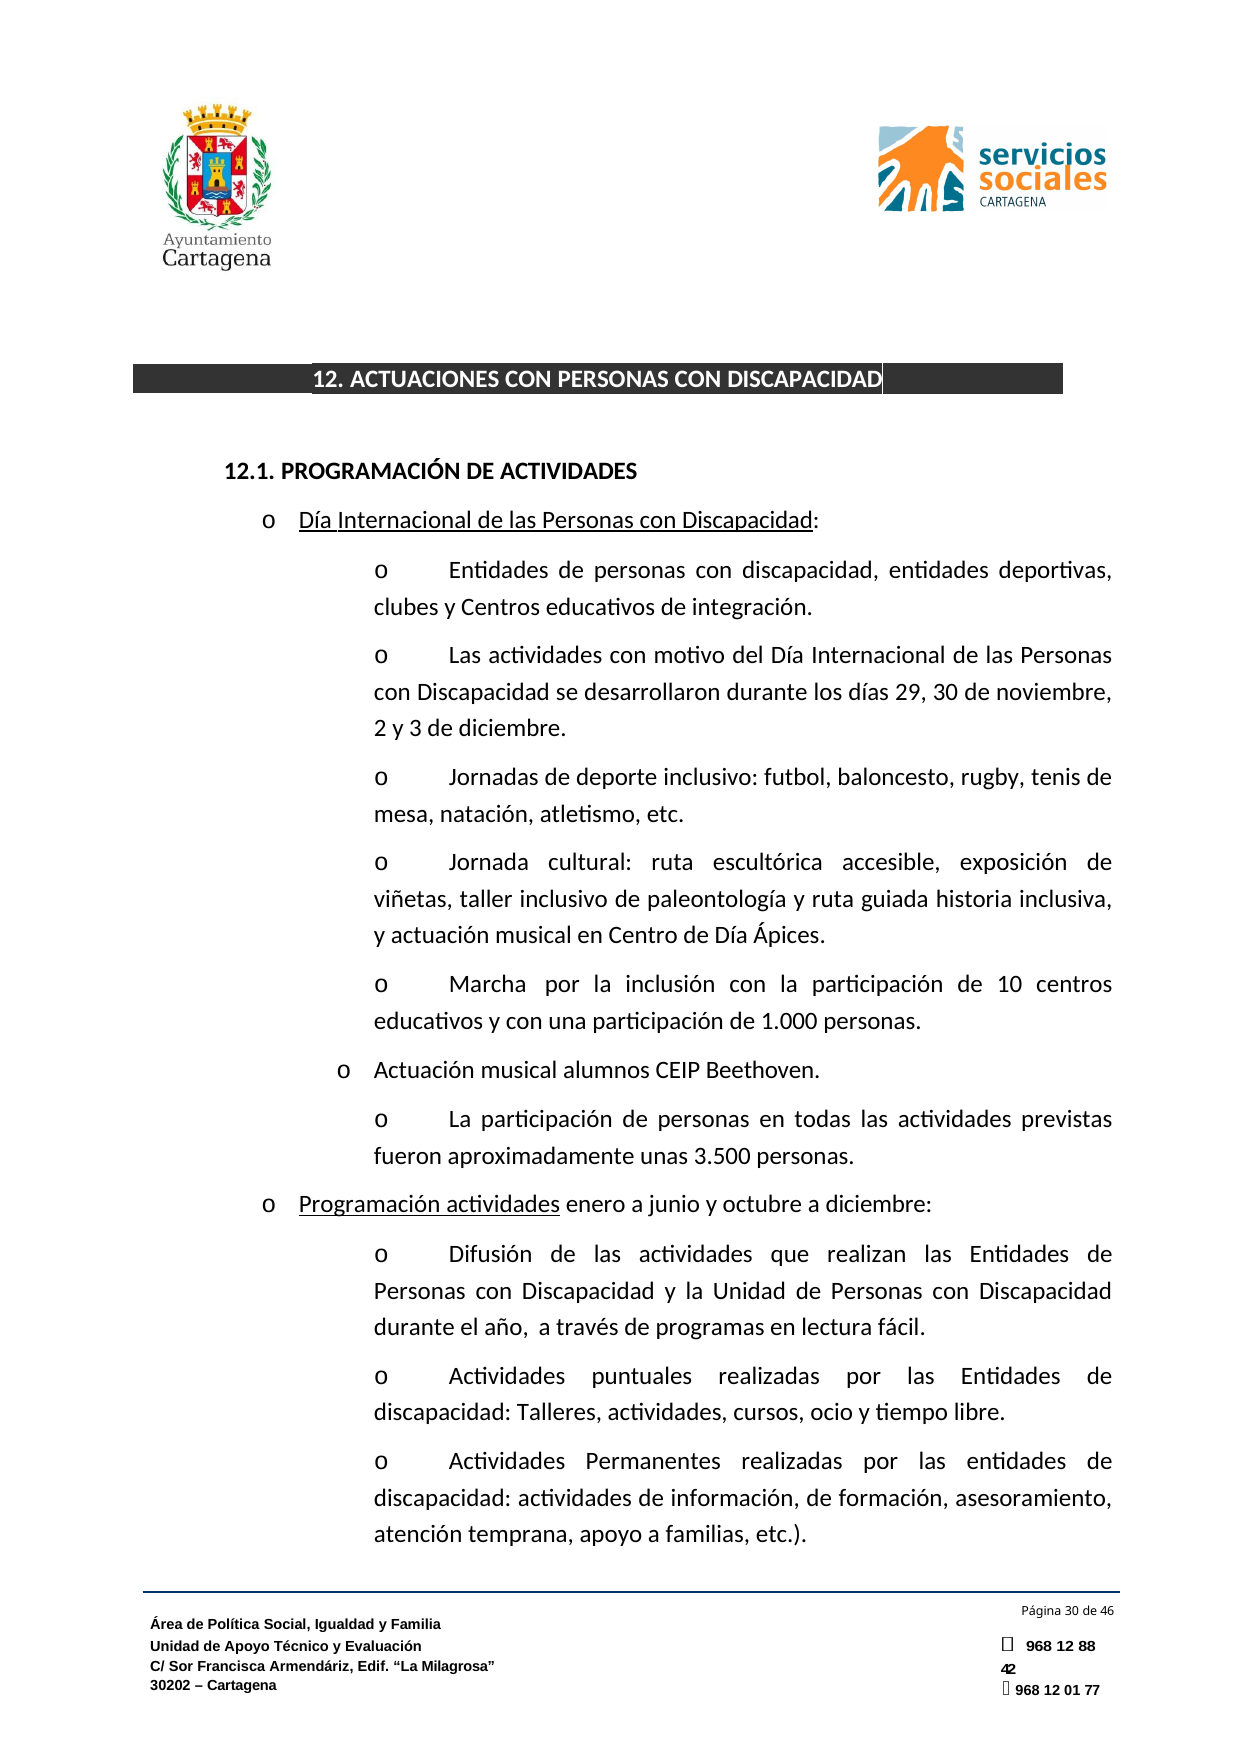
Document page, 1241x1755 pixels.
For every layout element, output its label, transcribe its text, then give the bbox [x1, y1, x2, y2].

list Día Internacional de las Personas con Discapacidad: [261, 504, 1123, 536]
list Jornadas de deporte inclusivo: futbol, baloncesto, rugby, tenis de mesa, natación, atletismo, etc. [374, 761, 1113, 828]
list Programación actividades enero a junio y octubre a diciembre: [261, 1189, 1123, 1220]
subtitle 12. ACTUACIONES CON PERSONAS CON DISCAPACIDAD [133, 363, 1123, 394]
list PROGRAMACIÓN DE ACTIVIDADES [224, 455, 1123, 486]
list La participación de personas en todas las actividades previstas fueron aproximadamente unas 3.500 personas. [374, 1103, 1113, 1170]
list Jornada cultural: ruta escultórica accesible, exposición de viñetas, taller inclusivo de paleontología y ruta guiada historia inclusiva, y actuación musical en Centro de Día Ápices. [374, 847, 1113, 949]
list Actuación musical alumnos CEIP Beethoven. [336, 1054, 1123, 1086]
list Actividades puntuales realizadas por las Entidades de discapacidad: Talleres, actividades, cursos, ocio y tiempo libre. [374, 1360, 1113, 1427]
list Las actividades con motivo del Día Internacional de las Personas con Discapacidad se desarrollaron durante los días 29, 30 de noviembre, 2 y 3 de diciembre. [374, 639, 1113, 743]
list Difusión de las actividades que realizan las Entidades de Personas con Discapacidad y la Unidad de Personas con Discapacidad durante el año, a través de programas en lectura fácil. [374, 1238, 1113, 1341]
list Entidades de personas con discapacidad, entidades deportivas, clubes y Centros educativos de integración. [374, 554, 1113, 621]
list Marcha por la inclusión con la participación de 10 centros educativos y con una participación de 1.000 personas. [374, 968, 1113, 1035]
list Actividades Permanentes realizadas por las entidades de discapacidad: actividades de información, de formación, asesoramiento, atención temprana, apoyo a familias, etc.). [374, 1445, 1113, 1548]
